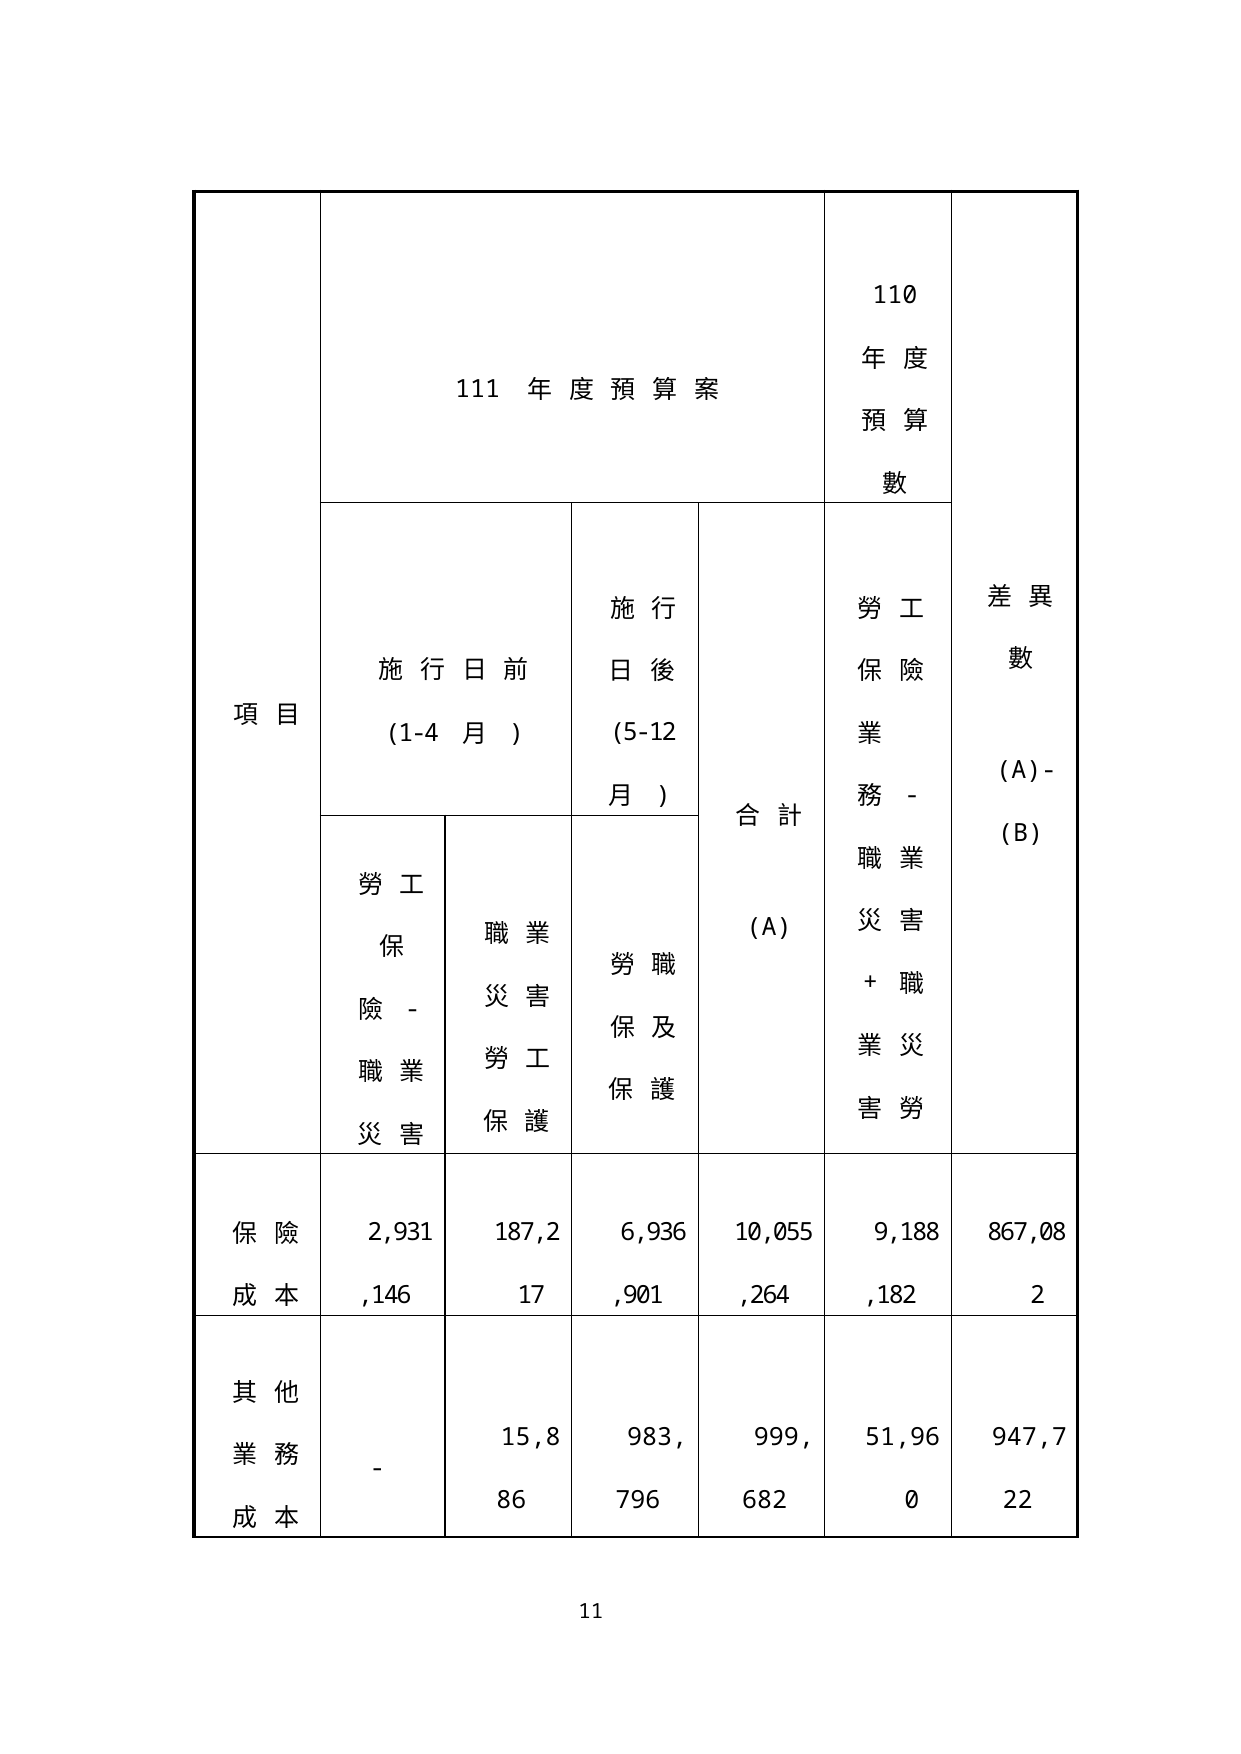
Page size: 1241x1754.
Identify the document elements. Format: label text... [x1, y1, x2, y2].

table_header 差異數 (A)-(B) [952, 193, 1076, 1153]
table_cell 187,217 [446, 1154, 571, 1314]
table_cell 2,931,146 [321, 1154, 444, 1314]
table_header 111年度預算案 [321, 193, 824, 502]
table_cell 施行日前 (1-4月) [321, 503, 571, 814]
table_cell 867,082 [952, 1154, 1076, 1314]
table_cell - [321, 1316, 444, 1536]
table_cell 勞職保及保護 [572, 816, 698, 1153]
table_cell 合計 (A) [699, 503, 824, 1153]
table_cell 51,960 [825, 1316, 951, 1536]
table_cell 保險成本 [196, 1154, 320, 1314]
table_cell 施行日後 (5-12月) [572, 503, 698, 814]
table_header 110年度預算數 [825, 193, 951, 502]
table_cell 10,055,264 [699, 1154, 824, 1314]
table_cell 947,722 [952, 1316, 1076, 1536]
table_cell 999,682 [699, 1316, 824, 1536]
table_cell 983,796 [572, 1316, 698, 1536]
table_cell 15,886 [446, 1316, 571, 1536]
table_cell 職業災害勞工保護 [446, 816, 571, 1153]
table_cell 6,936,901 [572, 1154, 698, 1314]
table_cell 勞工保險業務-職業災害+職業災害勞工保護(B) [825, 503, 951, 1153]
table_header 項目 [196, 193, 320, 1153]
table_cell 9,188,182 [825, 1154, 951, 1314]
table_cell 勞工保險-職業災害 [321, 816, 444, 1153]
table_cell 其他業務成本 [196, 1316, 320, 1536]
